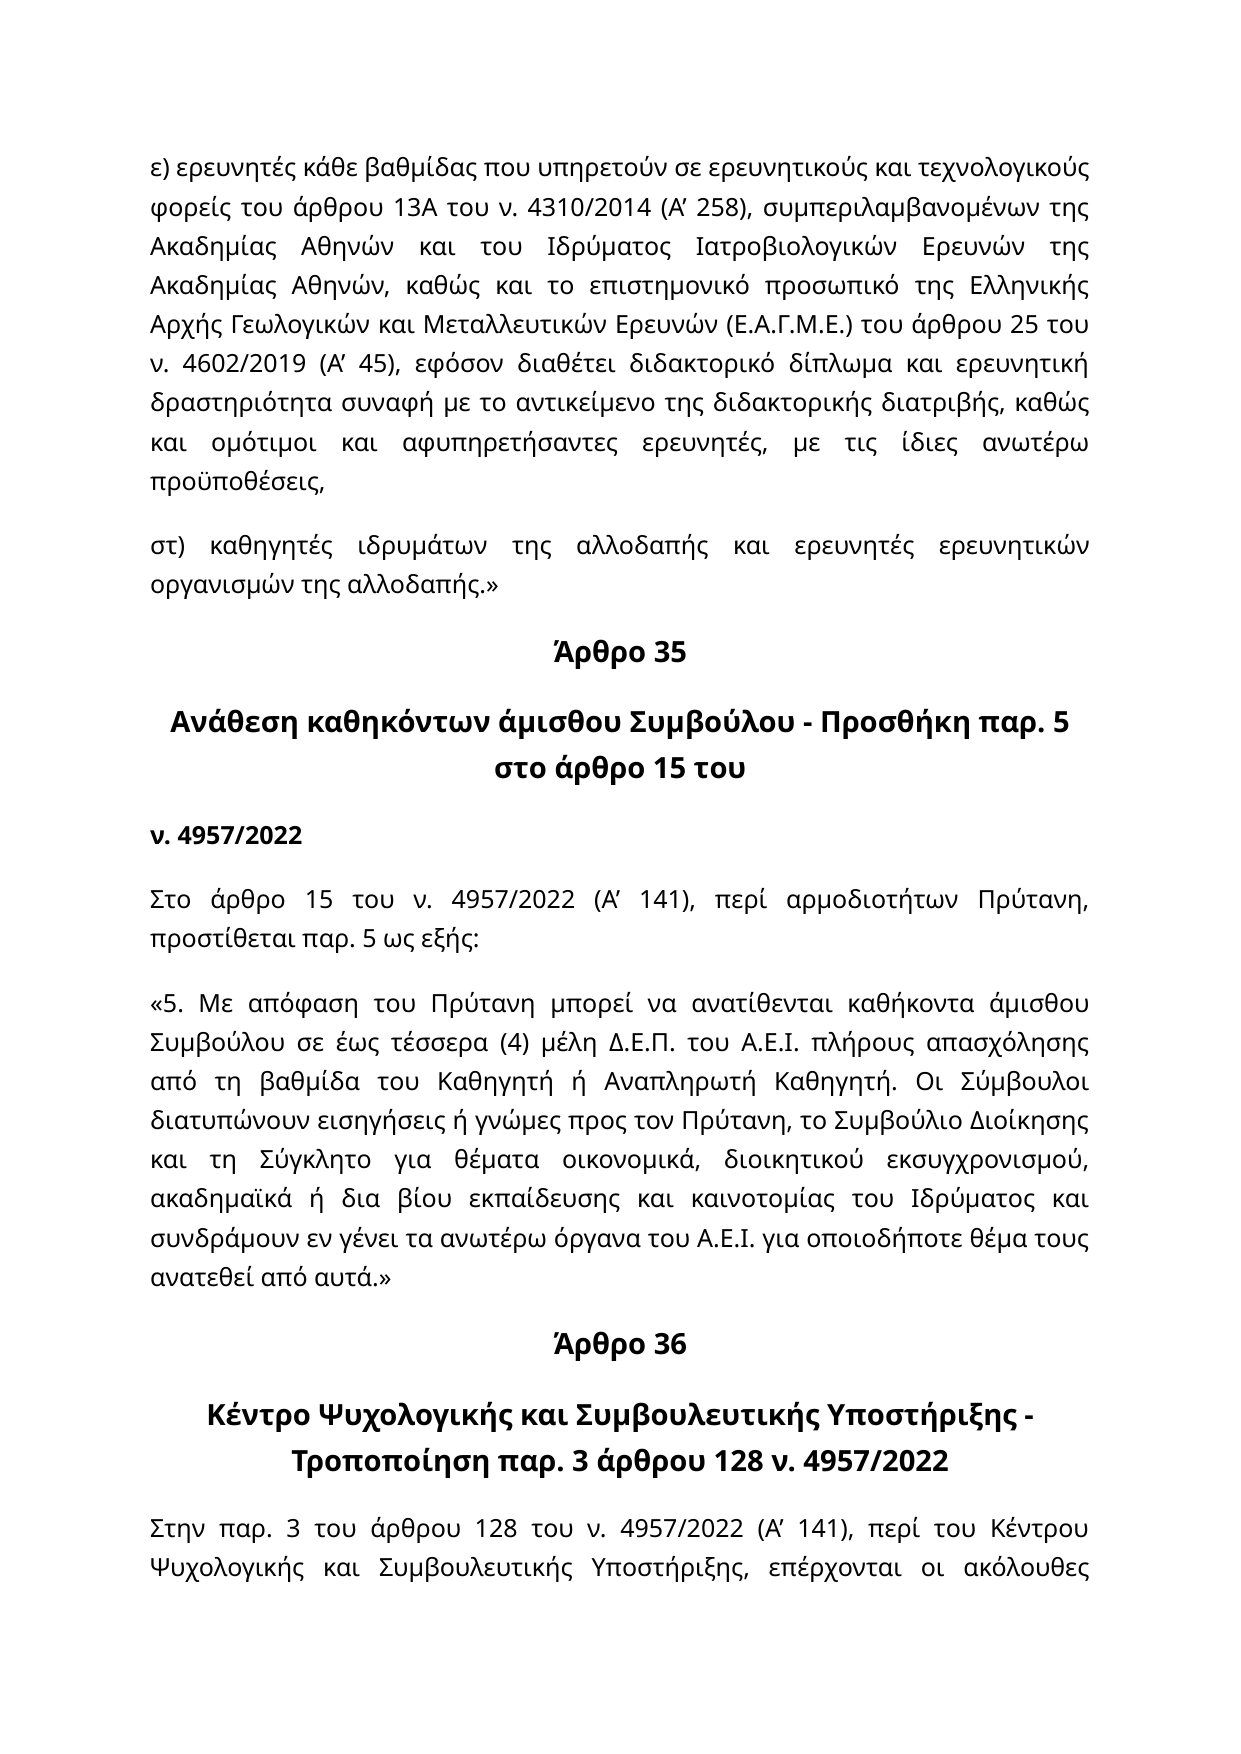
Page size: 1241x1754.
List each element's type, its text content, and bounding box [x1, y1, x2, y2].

text στ) καθηγητές ιδρυμάτων της αλλοδαπής και ερευνητές ερευνητικών οργανισμών της αλλοδαπής.» [150, 527, 1090, 601]
subtitle Άρθρο 36 [150, 1323, 1090, 1363]
text Στην παρ. 3 του άρθρου 128 του ν. 4957/2022 (Α’ 141), περί του Κέντρου Ψυχολογικής και Συμβουλευτικής Υποστήριξης, επέρχονται οι ακόλουθες [150, 1510, 1090, 1584]
text «5. Με απόφαση του Πρύτανη μπορεί να ανατίθενται καθήκοντα άμισθου Συμβούλου σε έως τέσσερα (4) μέλη Δ.Ε.Π. του Α.Ε.Ι. πλήρους απασχόλησης από τη βαθμίδα του Καθηγητή ή Αναπληρωτή Καθηγητή. Οι Σύμβουλοι διατυπώνουν εισηγήσεις ή γνώμες προς τον Πρύτανη, το Συμβούλιο Διοίκησης και τη Σύγκλητο για θέματα οικονομικά, διοικητικού εκσυγχρονισμού, ακαδημαϊκά ή δια βίου εκπαίδευσης και καινοτομίας του Ιδρύματος και συνδράμουν εν γένει τα ανωτέρω όργανα του Α.Ε.Ι. για οποιοδήποτε θέμα τους ανατεθεί από αυτά.» [150, 985, 1090, 1293]
subtitle Άρθρο 35 [150, 631, 1090, 671]
subtitle Ανάθεση καθηκόντων άμισθου Συμβούλου - Προσθήκη παρ. 5 στο άρθρο 15 του [150, 701, 1090, 787]
text Στο άρθρο 15 του ν. 4957/2022 (Α’ 141), περί αρμοδιοτήτων Πρύτανη, προστίθεται παρ. 5 ως εξής: [150, 882, 1090, 955]
text ν. 4957/2022 [150, 818, 1090, 852]
subtitle Κέντρο Ψυχολογικής και Συμβουλευτικής Υποστήριξης - Τροποποίηση παρ. 3 άρθρου 128 ν. 4957/2022 [150, 1394, 1090, 1479]
text ε) ερευνητές κάθε βαθμίδας που υπηρετούν σε ερευνητικούς και τεχνολογικούς φορείς του άρθρου 13Α του ν. 4310/2014 (Α’ 258), συμπεριλαμβανομένων της Ακαδημίας Αθηνών και του Ιδρύματος Ιατροβιολογικών Ερευνών της Ακαδημίας Αθηνών, καθώς και το επιστημονικό προσωπικό της Ελληνικής Αρχής Γεωλογικών και Μεταλλευτικών Ερευνών (Ε.Α.Γ.Μ.Ε.) του άρθρου 25 του ν. 4602/2019 (Α’ 45), εφόσον διαθέτει διδακτορικό δίπλωμα και ερευνητική δραστηριότητα συναφή με το αντικείμενο της διδακτορικής διατριβής, καθώς και ομότιμοι και αφυπηρετήσαντες ερευνητές, με τις ίδιες ανωτέρω προϋποθέσεις, [150, 150, 1090, 497]
